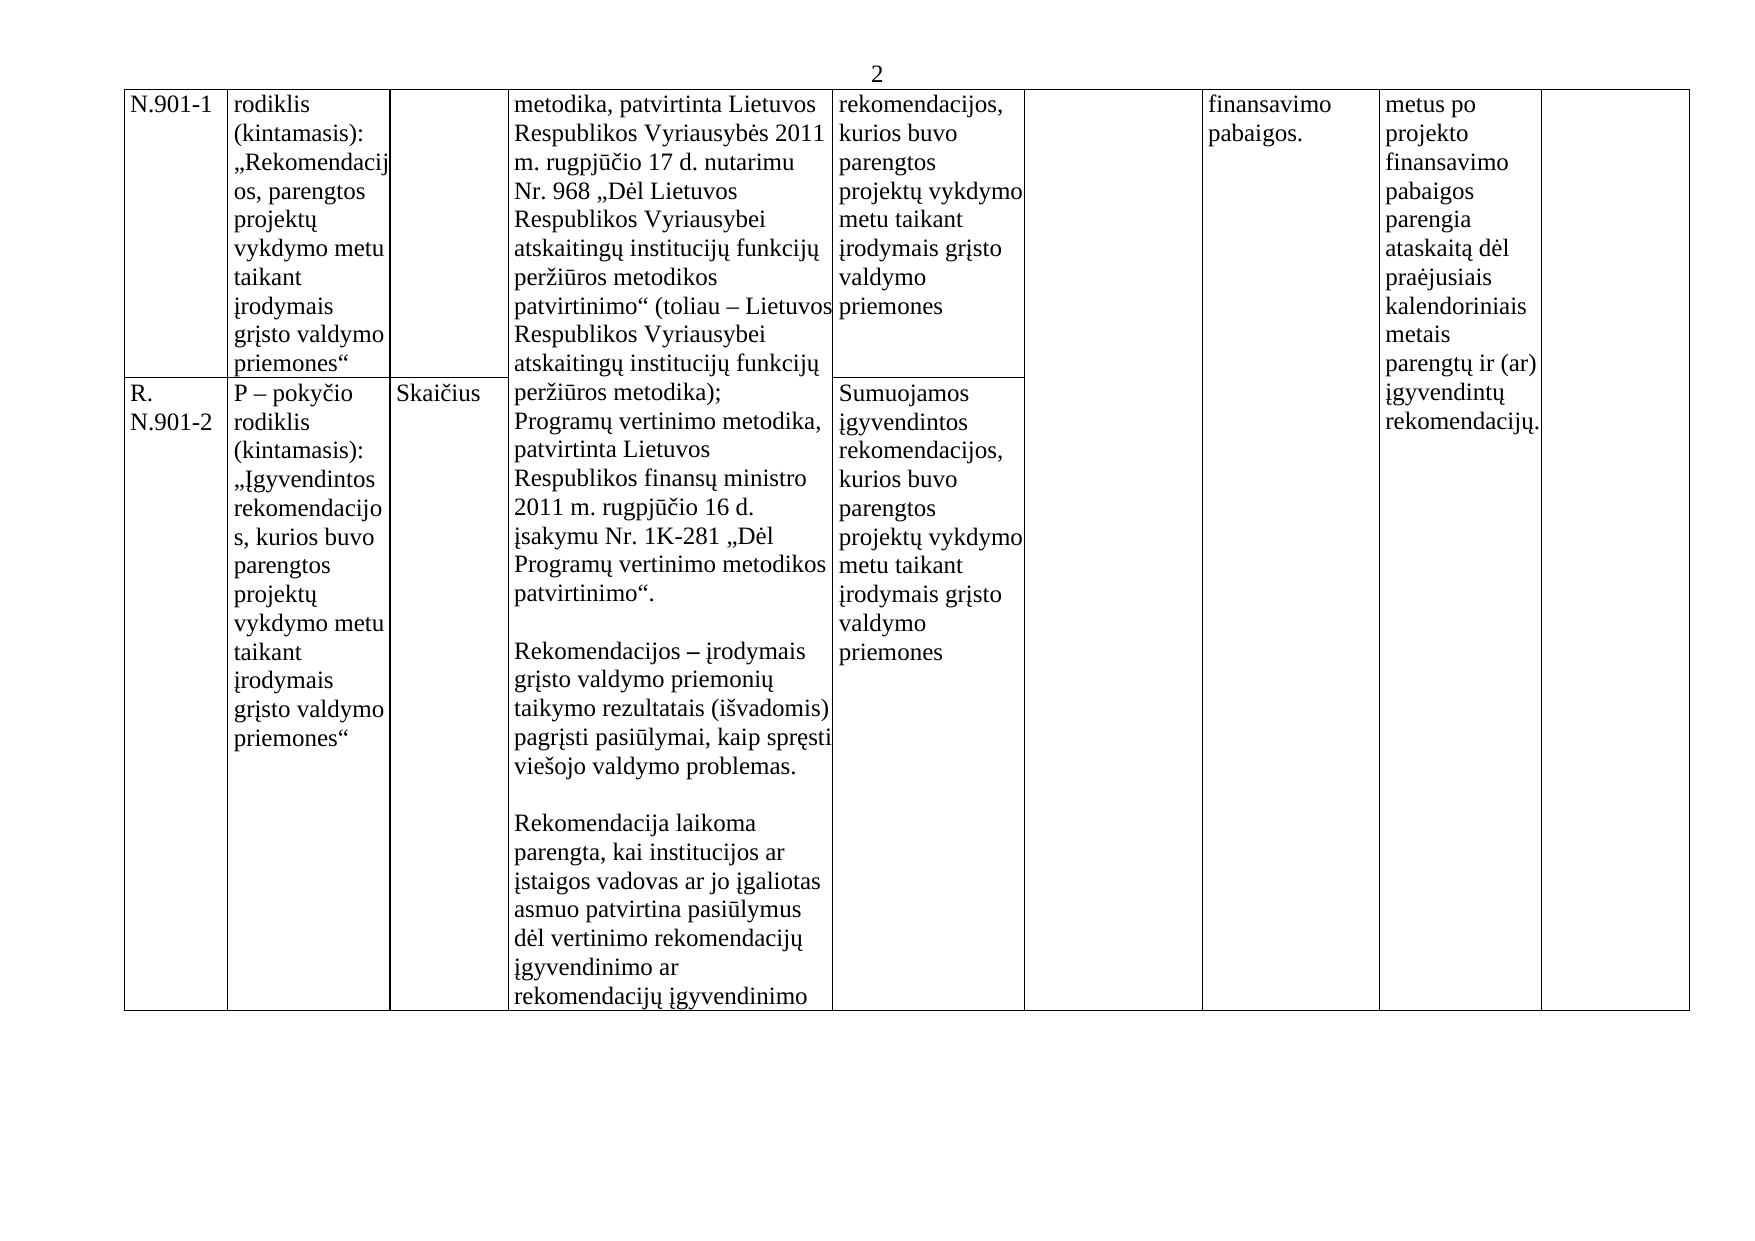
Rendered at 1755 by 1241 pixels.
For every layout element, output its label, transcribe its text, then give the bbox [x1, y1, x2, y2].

table_cell rekomendacijos, kurios buvo parengtos projektų vykdymo metu taikant įrodymais grįsto valdymo priemones [833, 90, 1024, 377]
table_cell [391, 90, 508, 377]
table_cell metodika, patvirtinta Lietuvos Respublikos Vyriausybės 2011 m. rugpjūčio 17 d. nutarimu Nr. 968 „Dėl Lietuvos Respublikos Vyriausybei atskaitingų institucijų funkcijų peržiūros metodikos patvirtinimo“ (toliau – Lietuvos Respublikos Vyriausybei atskaitingų institucijų funkcijų peržiūros metodika); Programų vertinimo metodika, patvirtinta Lietuvos Respublikos finansų ministro 2011 m. rugpjūčio 16 d. įsakymu Nr. 1K-281 „Dėl Programų vertinimo metodikos patvirtinimo“. Rekomendacijos – įrodymais grįsto valdymo priemonių taikymo rezultatais (išvadomis) pagrįsti pasiūlymai, kaip spręsti viešojo valdymo problemas. Rekomendacija laikoma parengta, kai institucijos ar įstaigos vadovas ar jo įgaliotas asmuo patvirtina pasiūlymus dėl vertinimo rekomendacijų įgyvendinimo ar rekomendacijų įgyvendinimo [509, 90, 832, 1009]
table_cell finansavimo pabaigos. [1203, 90, 1379, 1009]
table_cell R. N.901-2 [125, 378, 227, 1009]
table_cell N.901-1 [125, 90, 227, 377]
table_cell Skaičius [391, 378, 508, 1009]
table_cell [1542, 90, 1689, 1009]
table_cell Sumuojamos įgyvendintos rekomendacijos, kurios buvo parengtos projektų vykdymo metu taikant įrodymais grįsto valdymo priemones [833, 378, 1024, 1009]
table_cell metus po projekto finansavimo pabaigos parengia ataskaitą dėl praėjusiais kalendoriniais metais parengtų ir (ar) įgyvendintų rekomendacijų. [1380, 90, 1541, 1009]
table_cell rodiklis (kintamasis): „Rekomendacijos, parengtos projektų vykdymo metu taikant įrodymais grįsto valdymo priemones“ [228, 90, 389, 377]
table_cell [1025, 90, 1202, 1009]
table_cell P – pokyčio rodiklis (kintamasis): „Įgyvendintos rekomendacijos, kurios buvo parengtos projektų vykdymo metu taikant įrodymais grįsto valdymo priemones“ [228, 378, 389, 1009]
